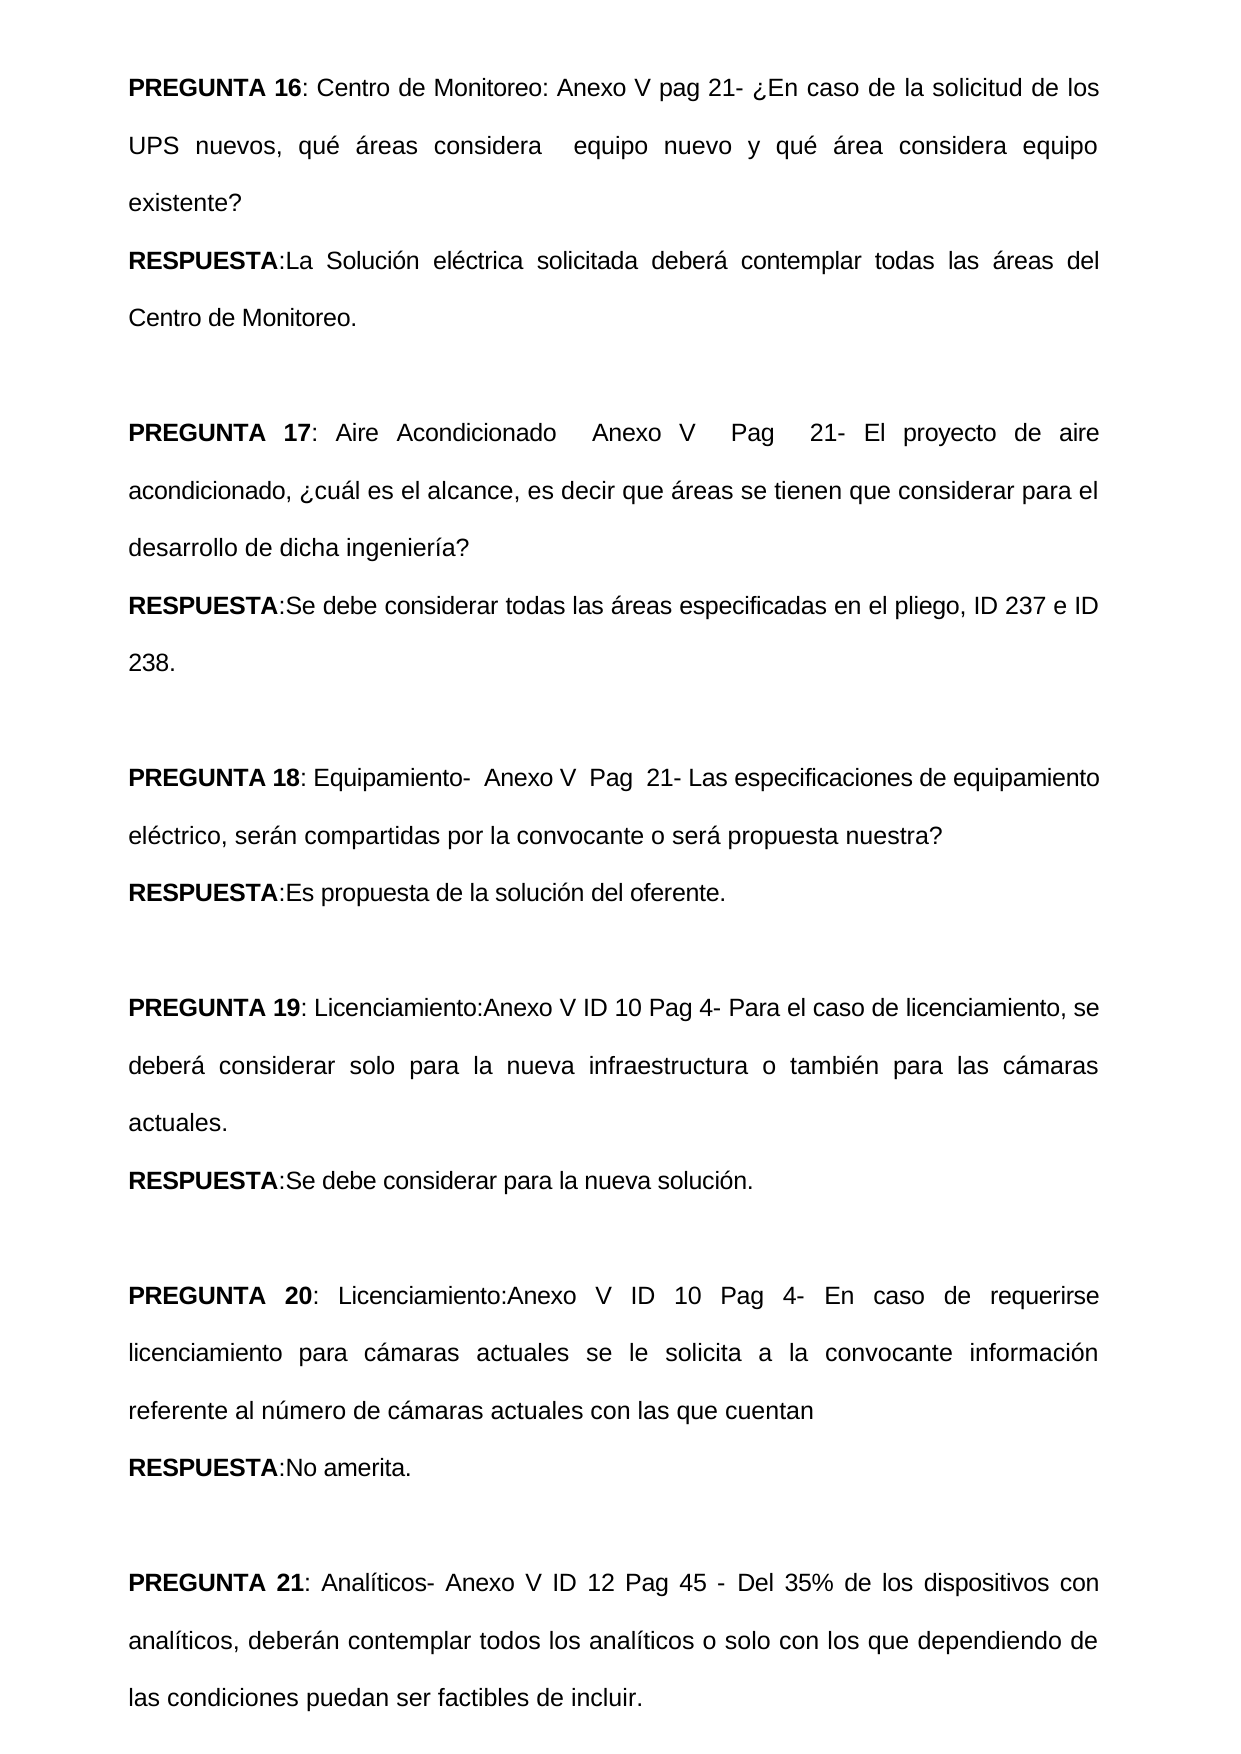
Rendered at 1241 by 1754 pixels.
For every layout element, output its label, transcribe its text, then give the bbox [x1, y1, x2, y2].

text PREGUNTA 21: Analíticos- Anexo V ID 12 Pag 45 - Del 35% de los dispositivos con analíticos, deberán contemplar todos los analíticos o solo con los que dependiendo de las condiciones puedan ser factibles de incluir. [128, 1568, 1100, 1712]
text RESPUESTA:La Solución eléctrica solicitada deberá contemplar todas las áreas del Centro de Monitoreo. [128, 246, 1100, 332]
text PREGUNTA 20: Licenciamiento:Anexo V ID 10 Pag 4- En caso de requerirse licenciamiento para cámaras actuales se le solicita a la convocante información referente al número de cámaras actuales con las que cuentan [128, 1281, 1100, 1425]
text PREGUNTA 17: Aire Acondicionado Anexo V Pag 21- El proyecto de aire acondicionado, ¿cuál es el alcance, es decir que áreas se tienen que considerar para el desarrollo de dicha ingeniería? [128, 418, 1100, 562]
text RESPUESTA:Se debe considerar todas las áreas especificadas en el pliego, ID 237 e ID 238. [128, 591, 1100, 677]
text RESPUESTA:Se debe considerar para la nueva solución. [128, 1166, 1100, 1195]
text PREGUNTA 16: Centro de Monitoreo: Anexo V pag 21- ¿En caso de la solicitud de los UPS nuevos, qué áreas considera equipo nuevo y qué área considera equipo existente? [128, 73, 1100, 217]
text PREGUNTA 18: Equipamiento- Anexo V Pag 21- Las especificaciones de equipamiento eléctrico, serán compartidas por la convocante o será propuesta nuestra? [128, 763, 1100, 850]
text PREGUNTA 19: Licenciamiento:Anexo V ID 10 Pag 4- Para el caso de licenciamiento, se deberá considerar solo para la nueva infraestructura o también para las cámaras actuales. [128, 993, 1100, 1137]
text RESPUESTA:Es propuesta de la solución del oferente. [128, 878, 1100, 907]
text RESPUESTA:No amerita. [128, 1453, 1100, 1482]
